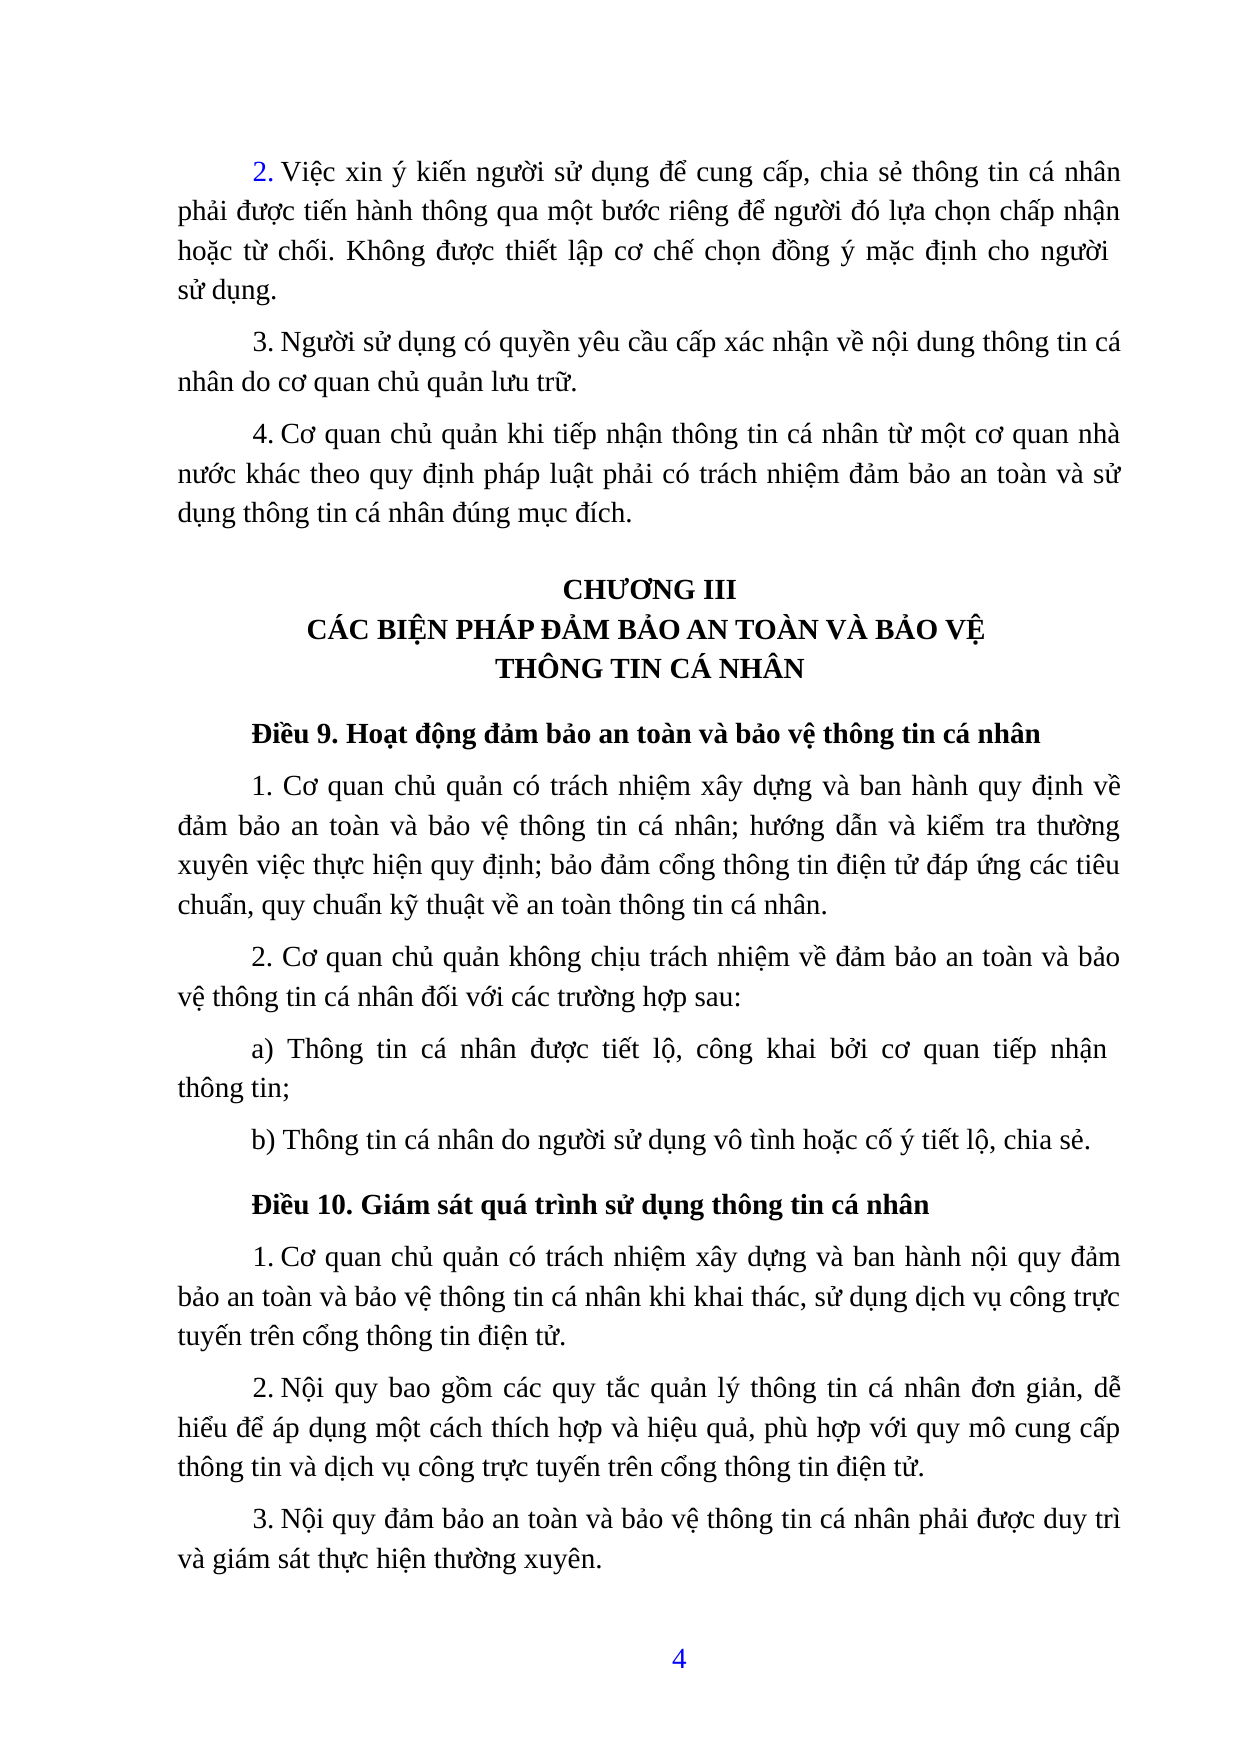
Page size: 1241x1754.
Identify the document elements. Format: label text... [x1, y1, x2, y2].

list Nội quy đảm bảo an toàn và bảo vệ thông tin cá nhân phải được duy trì và giám sát thực hiện thường xuyên. [177, 1496, 1122, 1575]
list Việc xin ý kiến người sử dụng để cung cấp, chia sẻ thông tin cá nhân phải được tiến hành thông qua một bước riêng để người đó lựa chọn chấp nhận hoặc từ chối. Không được thiết lập cơ chế chọn đồng ý mặc định cho người sử dụng. [177, 148, 1122, 306]
list Người sử dụng có quyền yêu cầu cấp xác nhận về nội dung thông tin cá nhân do cơ quan chủ quản lưu trữ. [177, 318, 1122, 398]
list Nội quy bao gồm các quy tắc quản lý thông tin cá nhân đơn giản, dễ hiểu để áp dụng một cách thích hợp và hiệu quả, phù hợp với quy mô cung cấp thông tin và dịch vụ công trực tuyến trên cổng thông tin điện tử. [177, 1364, 1122, 1483]
text 2. Cơ quan chủ quản không chịu trách nhiệm về đảm bảo an toàn và bảo vệ thông tin cá nhân đối với các trường hợp sau: [177, 933, 1122, 1012]
text a) Thông tin cá nhân được tiết lộ, công khai bởi cơ quan tiếp nhận thông tin; [177, 1025, 1122, 1104]
subtitle CHƯƠNG III CÁC BIỆN PHÁP ĐẢM BẢO AN TOÀN VÀ BẢO VỆ THÔNG TIN CÁ NHÂN [177, 566, 1122, 685]
subtitle Giám sát quá trình sử dụng thông tin cá nhân [177, 1181, 1122, 1221]
text b) Thông tin cá nhân do người sử dụng vô tình hoặc cố ý tiết lộ, chia sẻ. [177, 1116, 1122, 1156]
subtitle Hoạt động đảm bảo an toàn và bảo vệ thông tin cá nhân [177, 710, 1122, 750]
list Cơ quan chủ quản có trách nhiệm xây dựng và ban hành nội quy đảm bảo an toàn và bảo vệ thông tin cá nhân khi khai thác, sử dụng dịch vụ công trực tuyến trên cổng thông tin điện tử. [177, 1233, 1122, 1352]
text 1. Cơ quan chủ quản có trách nhiệm xây dựng và ban hành quy định về đảm bảo an toàn và bảo vệ thông tin cá nhân; hướng dẫn và kiểm tra thường xuyên việc thực hiện quy định; bảo đảm cổng thông tin điện tử đáp ứng các tiêu chuẩn, quy chuẩn kỹ thuật về an toàn thông tin cá nhân. [177, 762, 1122, 921]
list Cơ quan chủ quản khi tiếp nhận thông tin cá nhân từ một cơ quan nhà nước khác theo quy định pháp luật phải có trách nhiệm đảm bảo an toàn và sử dụng thông tin cá nhân đúng mục đích. [177, 410, 1122, 529]
